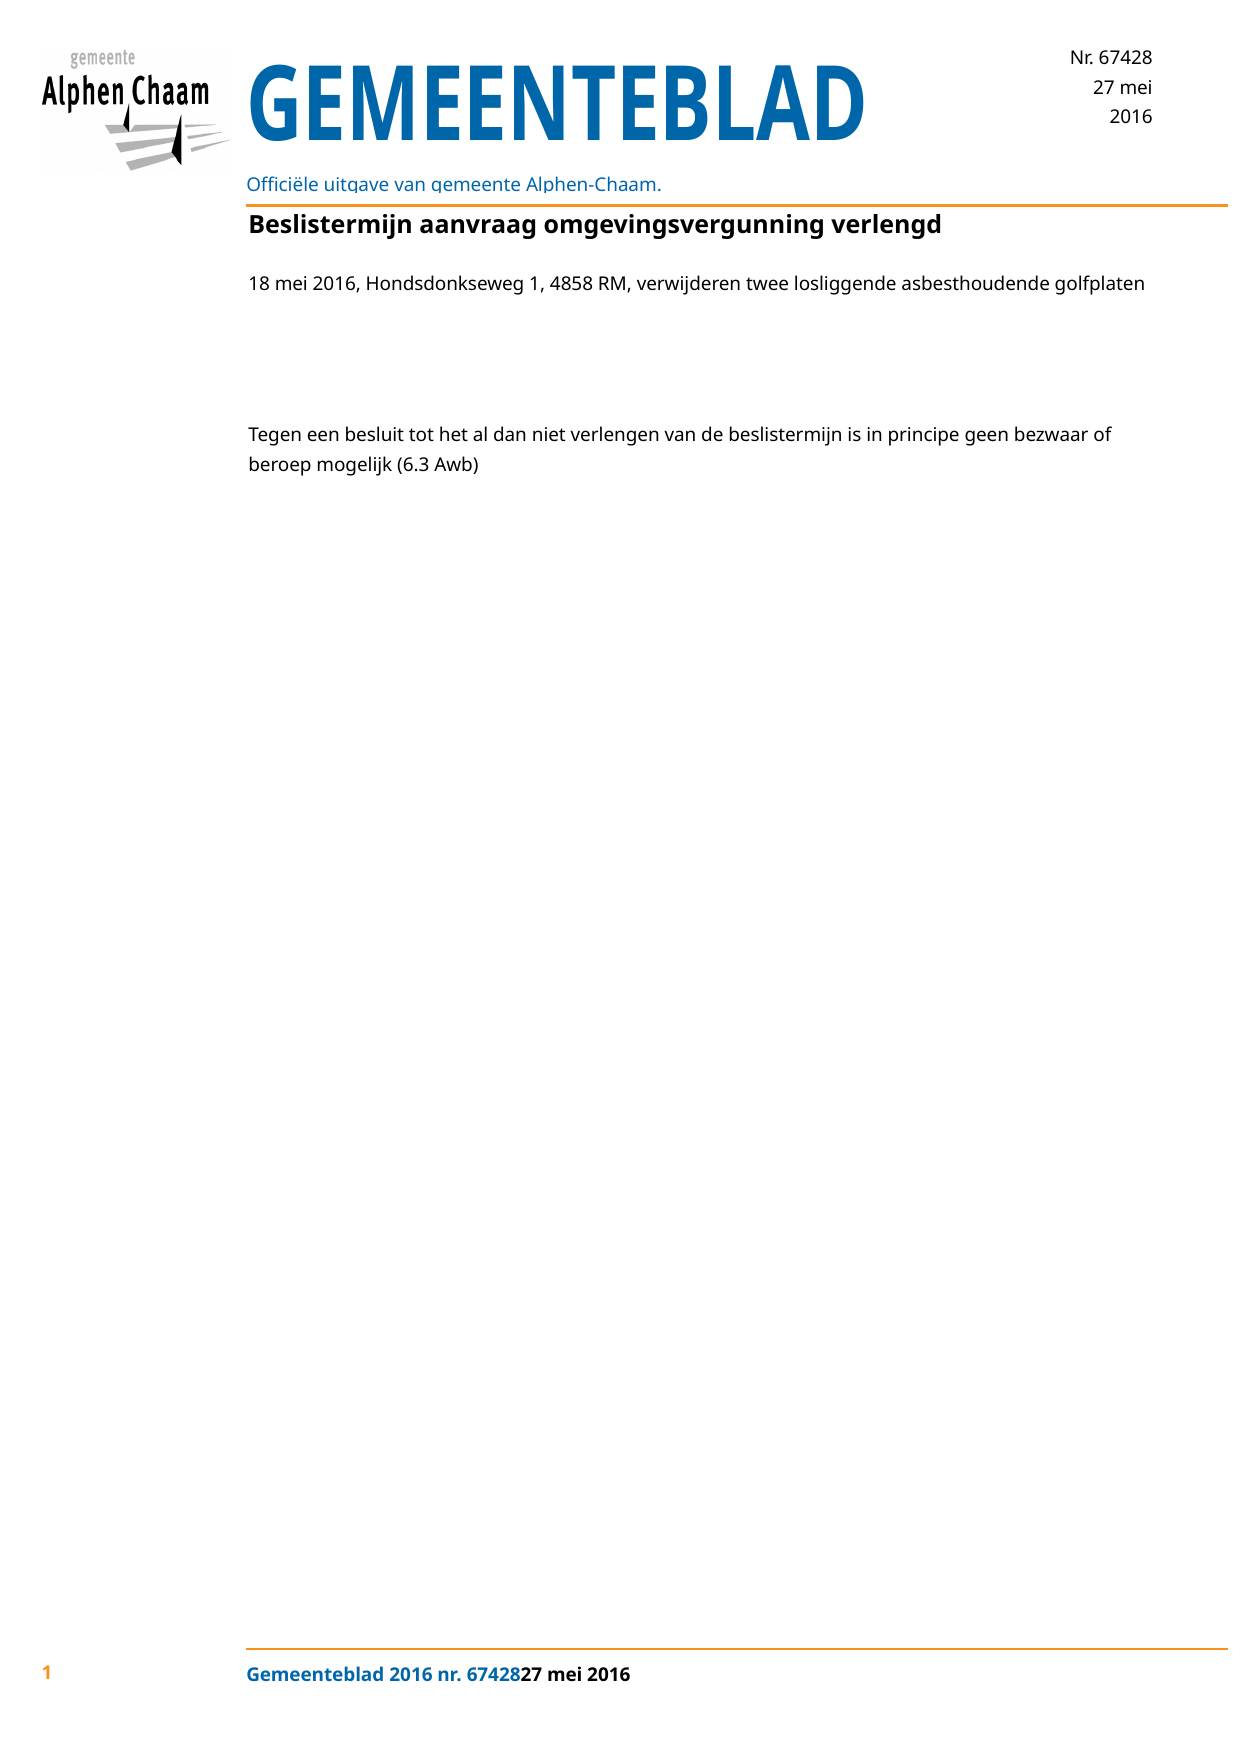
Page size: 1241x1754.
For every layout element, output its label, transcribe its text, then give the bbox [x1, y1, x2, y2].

text Tegen een besluit tot het al dan niet verlengen van de beslistermijn is in principe geen bezwaar of beroep mogelijk (6.3 Awb) [248, 422, 1152, 477]
picture [41, 47, 231, 172]
text Beslistermijn aanvraag omgevingsvergunning verlengd [248, 207, 1152, 241]
text 18 mei 2016, Hondsdonkseweg 1, 4858 RM, verwijderen twee losliggende asbesthoudende golfplaten [248, 270, 1152, 296]
